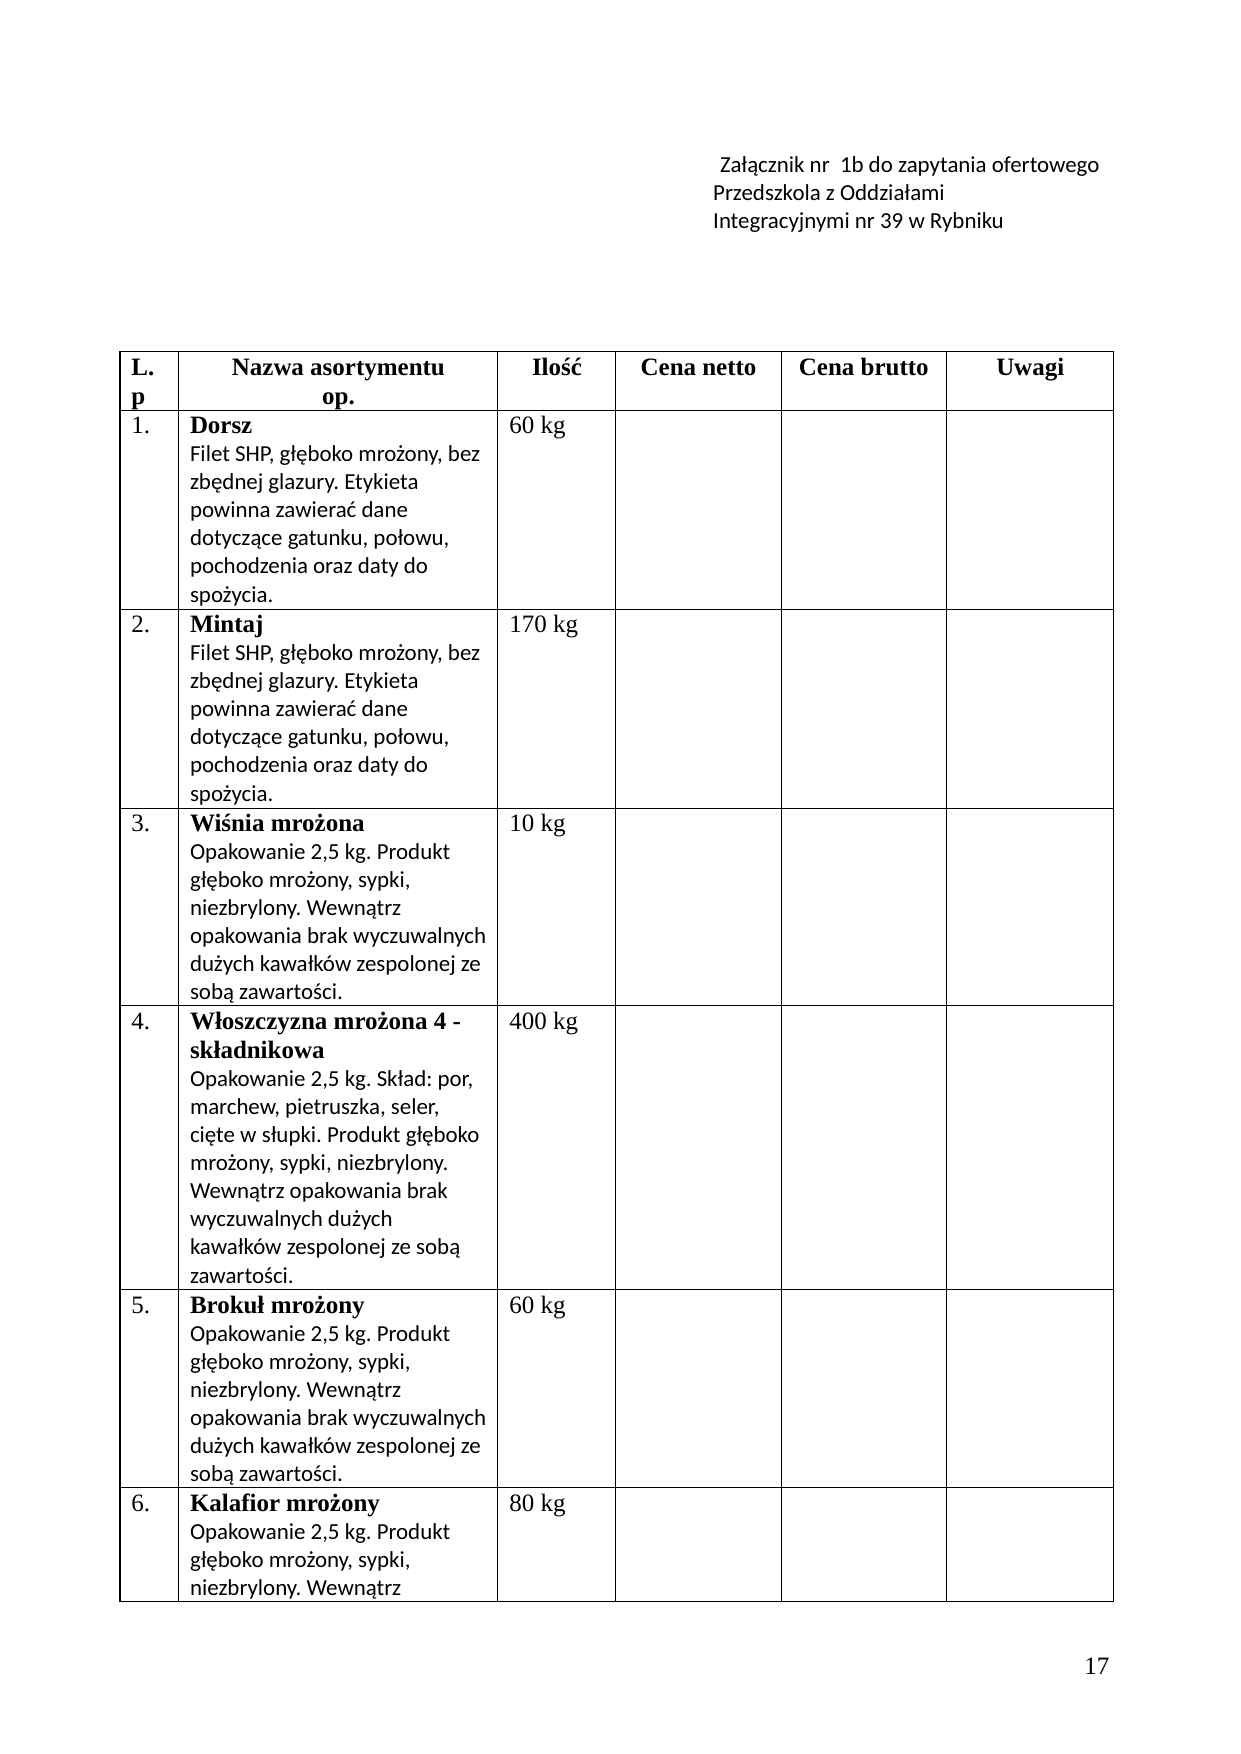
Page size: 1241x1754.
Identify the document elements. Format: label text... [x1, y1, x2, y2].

table_cell [782, 1006, 946, 1289]
table_cell [616, 1006, 781, 1289]
table_header Nazwa asortymentu op. [179, 352, 497, 409]
table_cell [782, 411, 946, 608]
table_cell [782, 809, 946, 1005]
table_cell 80 kg [498, 1488, 615, 1601]
table_cell [947, 1290, 1113, 1487]
table_cell 6. [121, 1488, 178, 1601]
table_cell 60 kg [498, 411, 615, 608]
table_cell 2. [121, 610, 178, 807]
table_cell [616, 1290, 781, 1487]
table_cell [947, 610, 1113, 807]
table_cell [616, 610, 781, 807]
table_header Uwagi [947, 352, 1113, 409]
table_cell [616, 809, 781, 1005]
table_cell [782, 610, 946, 807]
table_cell [947, 411, 1113, 608]
table_cell 170 kg [498, 610, 615, 807]
table_cell 10 kg [498, 809, 615, 1005]
text Przedszkola z Oddziałami [131, 178, 1109, 206]
table_cell [616, 411, 781, 608]
table_cell [782, 1290, 946, 1487]
table_cell 400 kg [498, 1006, 615, 1289]
table_cell [947, 1488, 1113, 1601]
table_cell Włoszczyzna mrożona 4 - składnikowa Opakowanie 2,5 kg. Skład: por, marchew, pietruszka, seler, cięte w słupki. Produkt głęboko mrożony, sypki, niezbrylony. Wewnątrz opakowania brak wyczuwalnych dużych kawałków zespolonej ze sobą zawartości. [179, 1006, 497, 1289]
table_cell [947, 809, 1113, 1005]
table_header Ilość [498, 352, 615, 409]
text Załącznik nr 1b do zapytania ofertowego [131, 148, 1109, 178]
table_header Cena netto [616, 352, 781, 409]
table_cell 60 kg [498, 1290, 615, 1487]
table_cell Kalafior mrożony Opakowanie 2,5 kg. Produkt głęboko mrożony, sypki, niezbrylony. Wewnątrz [179, 1488, 497, 1601]
table_header L.p [121, 352, 178, 409]
table_cell 5. [121, 1290, 178, 1487]
table_cell 1. [121, 411, 178, 608]
table_cell Wiśnia mrożona Opakowanie 2,5 kg. Produkt głęboko mrożony, sypki, niezbrylony. Wewnątrz opakowania brak wyczuwalnych dużych kawałków zespolonej ze sobą zawartości. [179, 809, 497, 1005]
table_cell [782, 1488, 946, 1601]
table_cell Dorsz Filet SHP, głęboko mrożony, bez zbędnej glazury. Etykieta powinna zawierać dane dotyczące gatunku, połowu, pochodzenia oraz daty do spożycia. [179, 411, 497, 608]
text Integracyjnymi nr 39 w Rybniku [131, 206, 1109, 234]
table_cell [616, 1488, 781, 1601]
table_cell 4. [121, 1006, 178, 1289]
table_cell Mintaj Filet SHP, głęboko mrożony, bez zbędnej glazury. Etykieta powinna zawierać dane dotyczące gatunku, połowu, pochodzenia oraz daty do spożycia. [179, 610, 497, 807]
table_header Cena brutto [782, 352, 946, 409]
table_cell Brokuł mrożony Opakowanie 2,5 kg. Produkt głęboko mrożony, sypki, niezbrylony. Wewnątrz opakowania brak wyczuwalnych dużych kawałków zespolonej ze sobą zawartości. [179, 1290, 497, 1487]
table_cell [947, 1006, 1113, 1289]
table_cell 3. [121, 809, 178, 1005]
